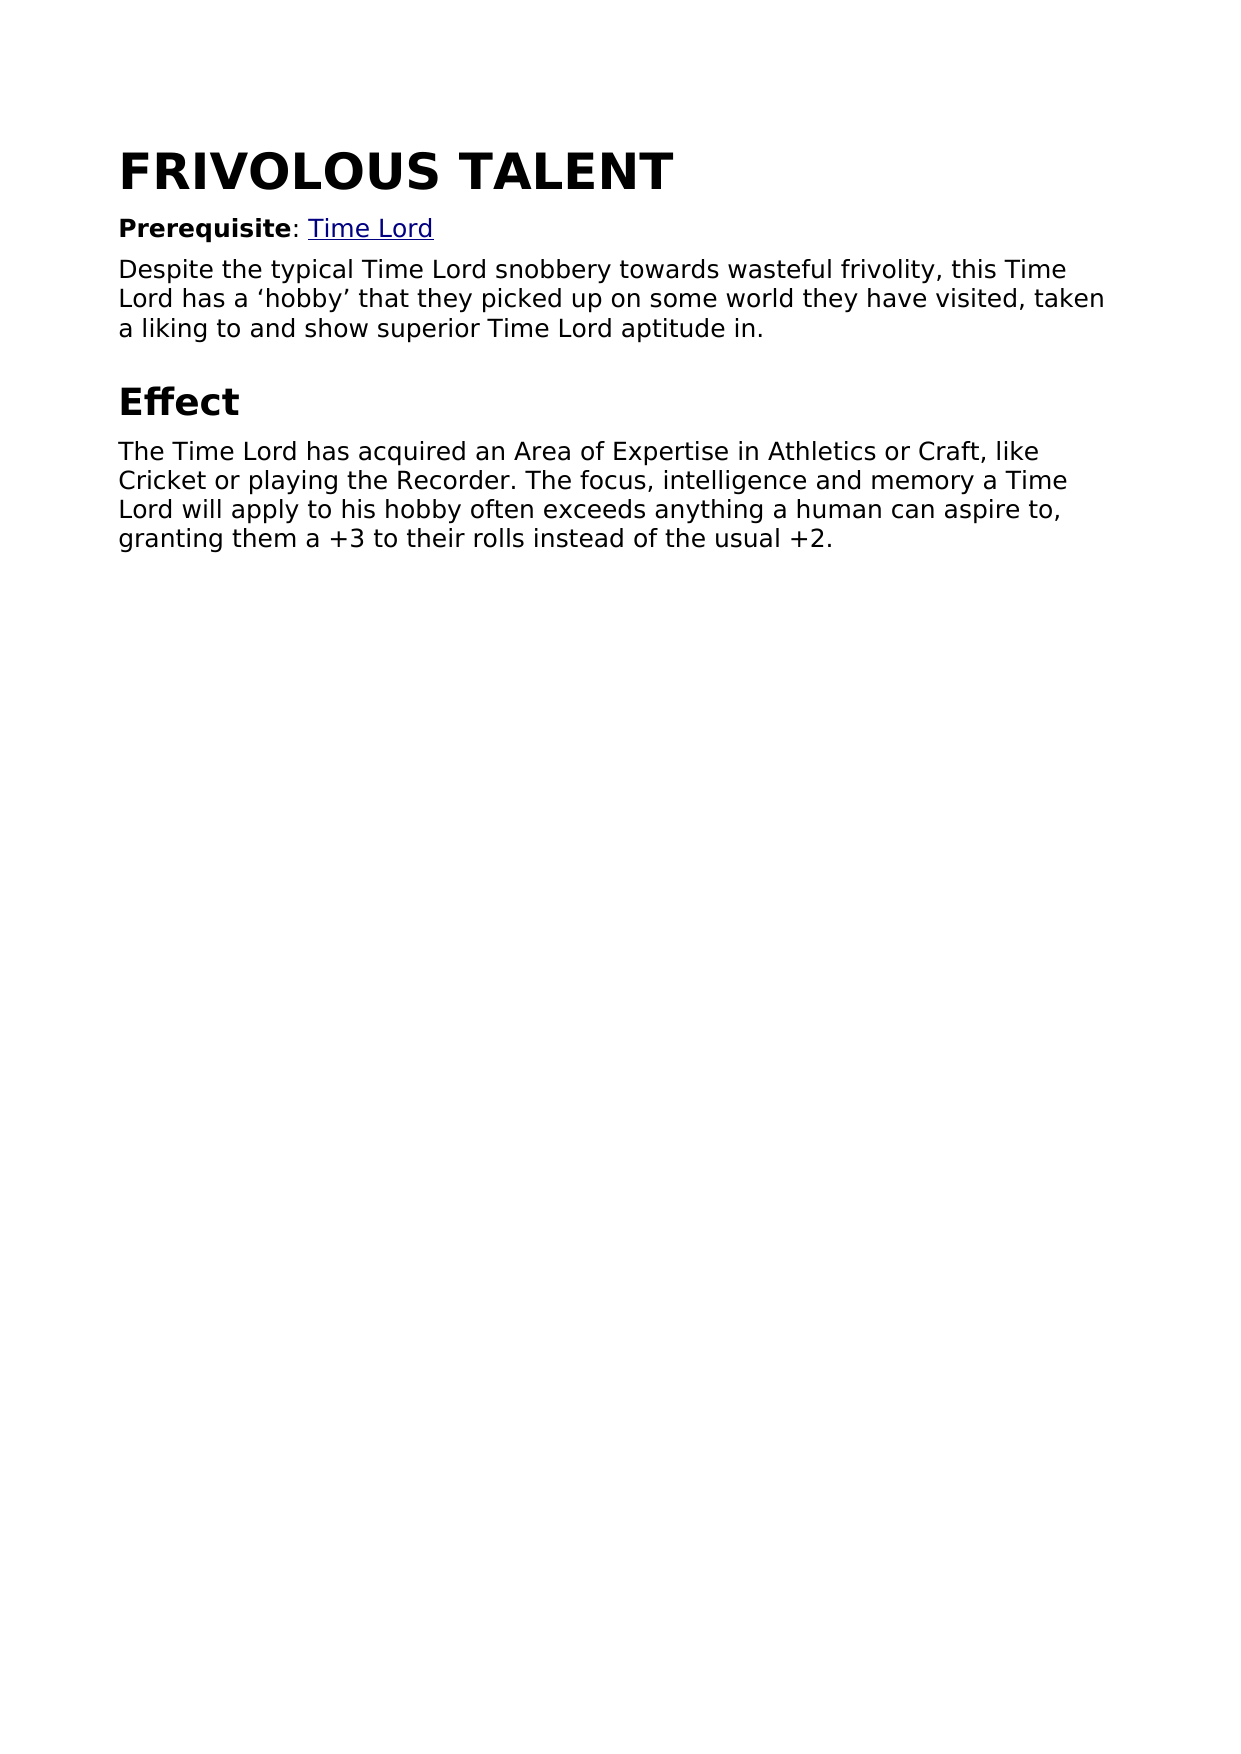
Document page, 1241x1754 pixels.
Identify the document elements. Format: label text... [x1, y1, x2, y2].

text Prerequisite: Time Lord [118, 214, 1122, 243]
text The Time Lord has acquired an Area of Expertise in Athletics or Craft, like Cricket or playing the Recorder. The focus, intelligence and memory a Time Lord will apply to his hobby often exceeds anything a human can aspire to, granting them a +3 to their rolls instead of the usual +2. [118, 437, 1122, 553]
text Despite the typical Time Lord snobbery towards wasteful frivolity, this Time Lord has a ‘hobby’ that they picked up on some world they have visited, taken a liking to and show superior Time Lord aptitude in. [118, 256, 1122, 343]
subtitle FRIVOLOUS TALENT [118, 143, 1122, 201]
subtitle Effect [118, 381, 1122, 424]
